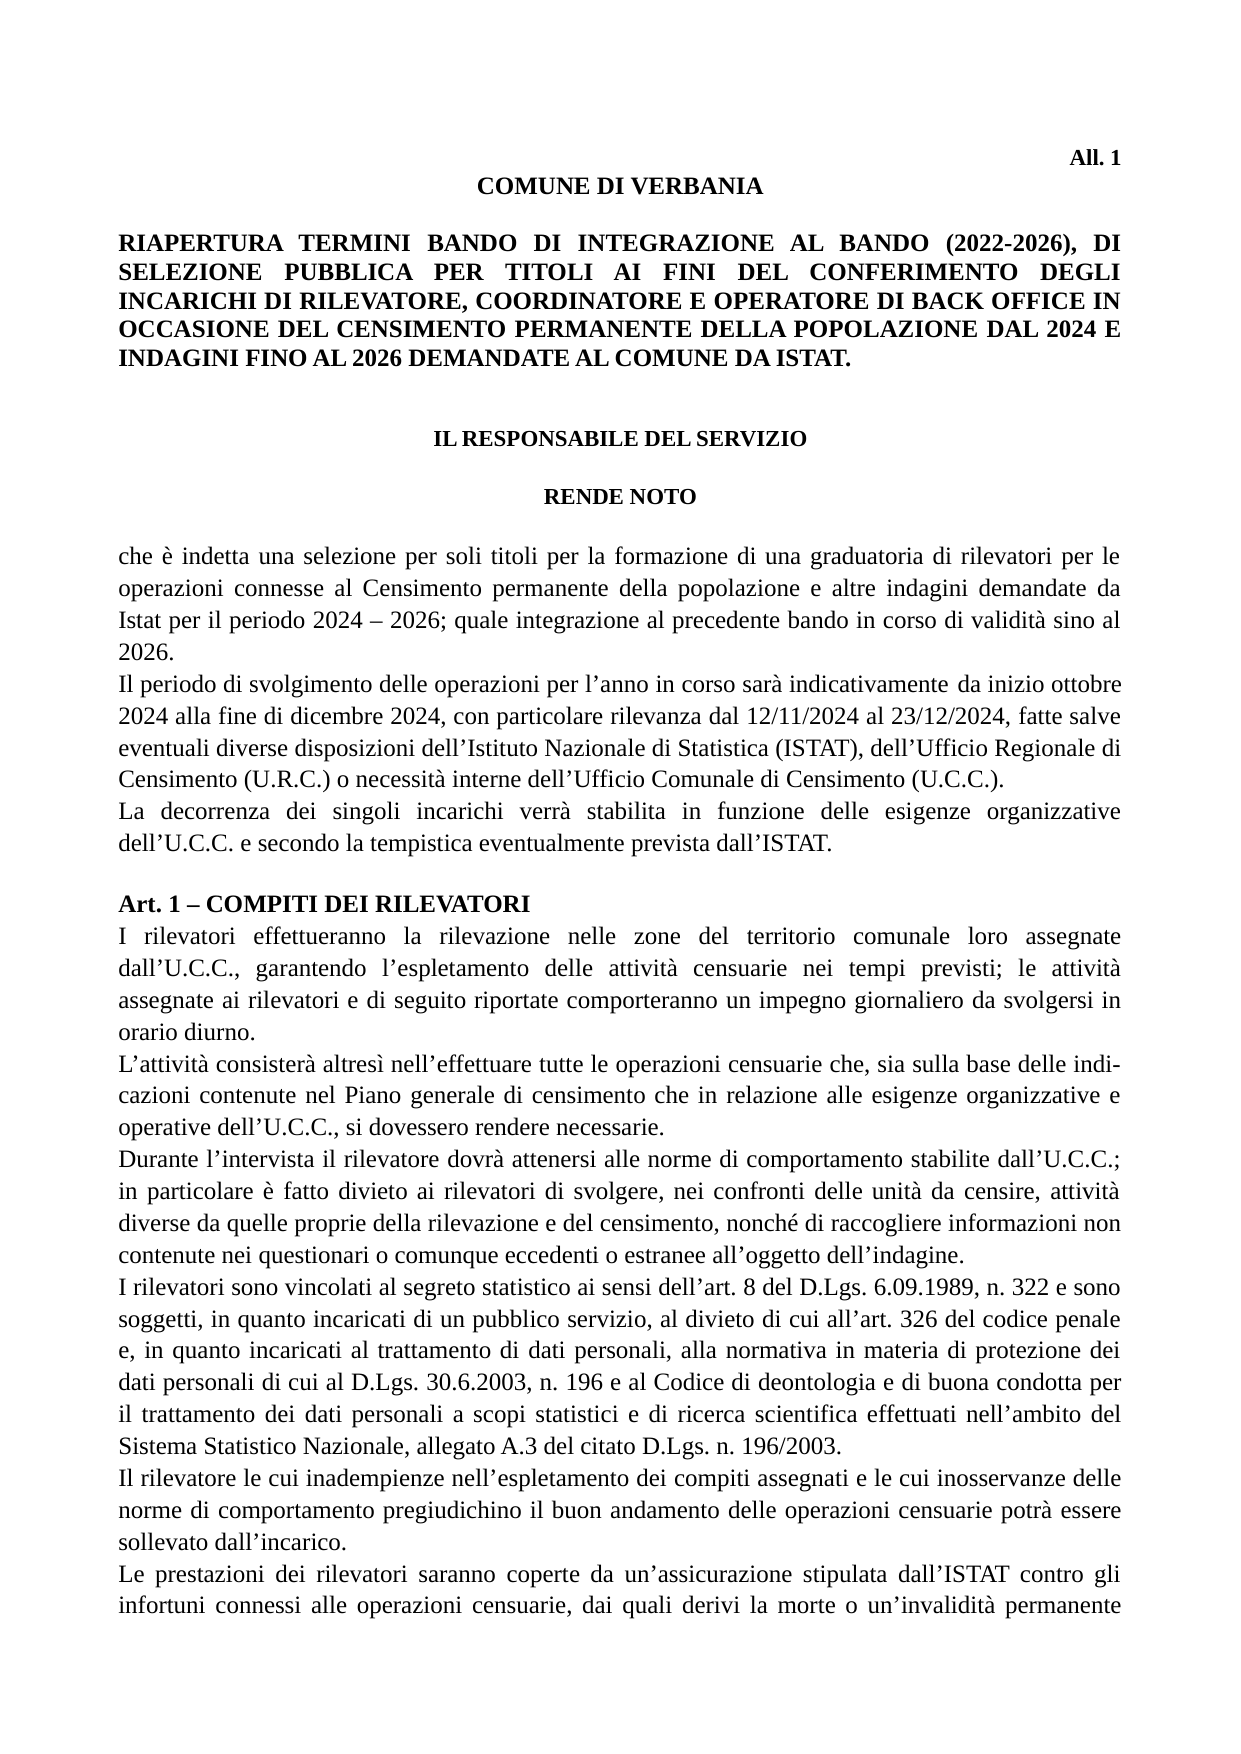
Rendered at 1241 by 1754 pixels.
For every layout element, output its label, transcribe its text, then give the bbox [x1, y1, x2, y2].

text Il periodo di svolgimento delle operazioni per l’anno in corso sarà indicativamente da inizio ottobre 2024 alla fine di dicembre 2024, con particolare rilevanza dal 12/11/2024 al 23/12/2024, fatte salve eventuali diverse disposizioni dell’Istituto Nazionale di Statistica (ISTAT), dell’Ufficio Regionale di Censimento (U.R.C.) o necessità interne dell’Ufficio Comunale di Censimento (U.C.C.). [118, 669, 1122, 793]
text che è indetta una selezione per soli titoli per la formazione di una graduatoria di rilevatori per le operazioni connesse al Censimento permanente della popolazione e altre indagini demandate da Istat per il periodo 2024 – 2026; quale integrazione al precedente bando in corso di validità sino al 2026. [118, 541, 1122, 666]
text I rilevatori effettueranno la rilevazione nelle zone del territorio comunale loro assegnate dall’U.C.C., garantendo l’espletamento delle attività censuarie nei tempi previsti; le attività assegnate ai rilevatori e di seguito riportate comporteranno un impegno giornaliero da svolgersi in orario diurno. [118, 921, 1122, 1046]
text COMUNE DI VERBANIA [118, 171, 1122, 199]
text Il rilevatore le cui inadempienze nell’espletamento dei compiti assegnati e le cui inosservanze delle norme di comportamento pregiudichino il buon andamento delle operazioni censuarie potrà essere sollevato dall’incarico. [118, 1463, 1122, 1556]
text Le prestazioni dei rilevatori saranno coperte da un’assicurazione stipulata dall’ISTAT contro gli infortuni connessi alle operazioni censuarie, dai quali derivi la morte o un’invalidità permanente [118, 1559, 1122, 1619]
text All. 1 [118, 144, 1122, 171]
text L’attività consisterà altresì nell’effettuare tutte le operazioni censuarie che, sia sulla base delle indi-cazioni contenute nel Piano generale di censimento che in relazione alle esigenze organizzative e operative dell’U.C.C., si dovessero rendere necessarie. [118, 1049, 1122, 1141]
text Art. 1 – COMPITI DEI RILEVATORI [118, 889, 1122, 918]
text La decorrenza dei singoli incarichi verrà stabilita in funzione delle esigenze organizzative dell’U.C.C. e secondo la tempistica eventualmente prevista dall’ISTAT. [118, 796, 1122, 857]
text I rilevatori sono vincolati al segreto statistico ai sensi dell’art. 8 del D.Lgs. 6.09.1989, n. 322 e sono soggetti, in quanto incaricati di un pubblico servizio, al divieto di cui all’art. 326 del codice penale e, in quanto incaricati al trattamento di dati personali, alla normativa in materia di protezione dei dati personali di cui al D.Lgs. 30.6.2003, n. 196 e al Codice di deontologia e di buona condotta per il trattamento dei dati personali a scopi statistici e di ricerca scientifica effettuati nell’ambito del Sistema Statistico Nazionale, allegato A.3 del citato D.Lgs. n. 196/2003. [118, 1272, 1122, 1460]
text Durante l’intervista il rilevatore dovrà attenersi alle norme di comportamento stabilite dall’U.C.C.; in particolare è fatto divieto ai rilevatori di svolgere, nei confronti delle unità da censire, attività diverse da quelle proprie della rilevazione e del censimento, nonché di raccogliere informazioni non contenute nei questionari o comunque eccedenti o estranee all’oggetto dell’indagine. [118, 1144, 1122, 1269]
text IL RESPONSABILE DEL SERVIZIO [118, 425, 1122, 451]
text RIAPERTURA TERMINI BANDO DI INTEGRAZIONE AL BANDO (2022-2026), DI SELEZIONE PUBBLICA PER TITOLI AI FINI DEL CONFERIMENTO DEGLI INCARICHI DI RILEVATORE, COORDINATORE E OPERATORE DI BACK OFFICE IN OCCASIONE DEL CENSIMENTO PERMANENTE DELLA POPOLAZIONE DAL 2024 E INDAGINI FINO AL 2026 DEMANDATE AL COMUNE DA ISTAT. [118, 228, 1122, 372]
text RENDE NOTO [118, 483, 1122, 509]
